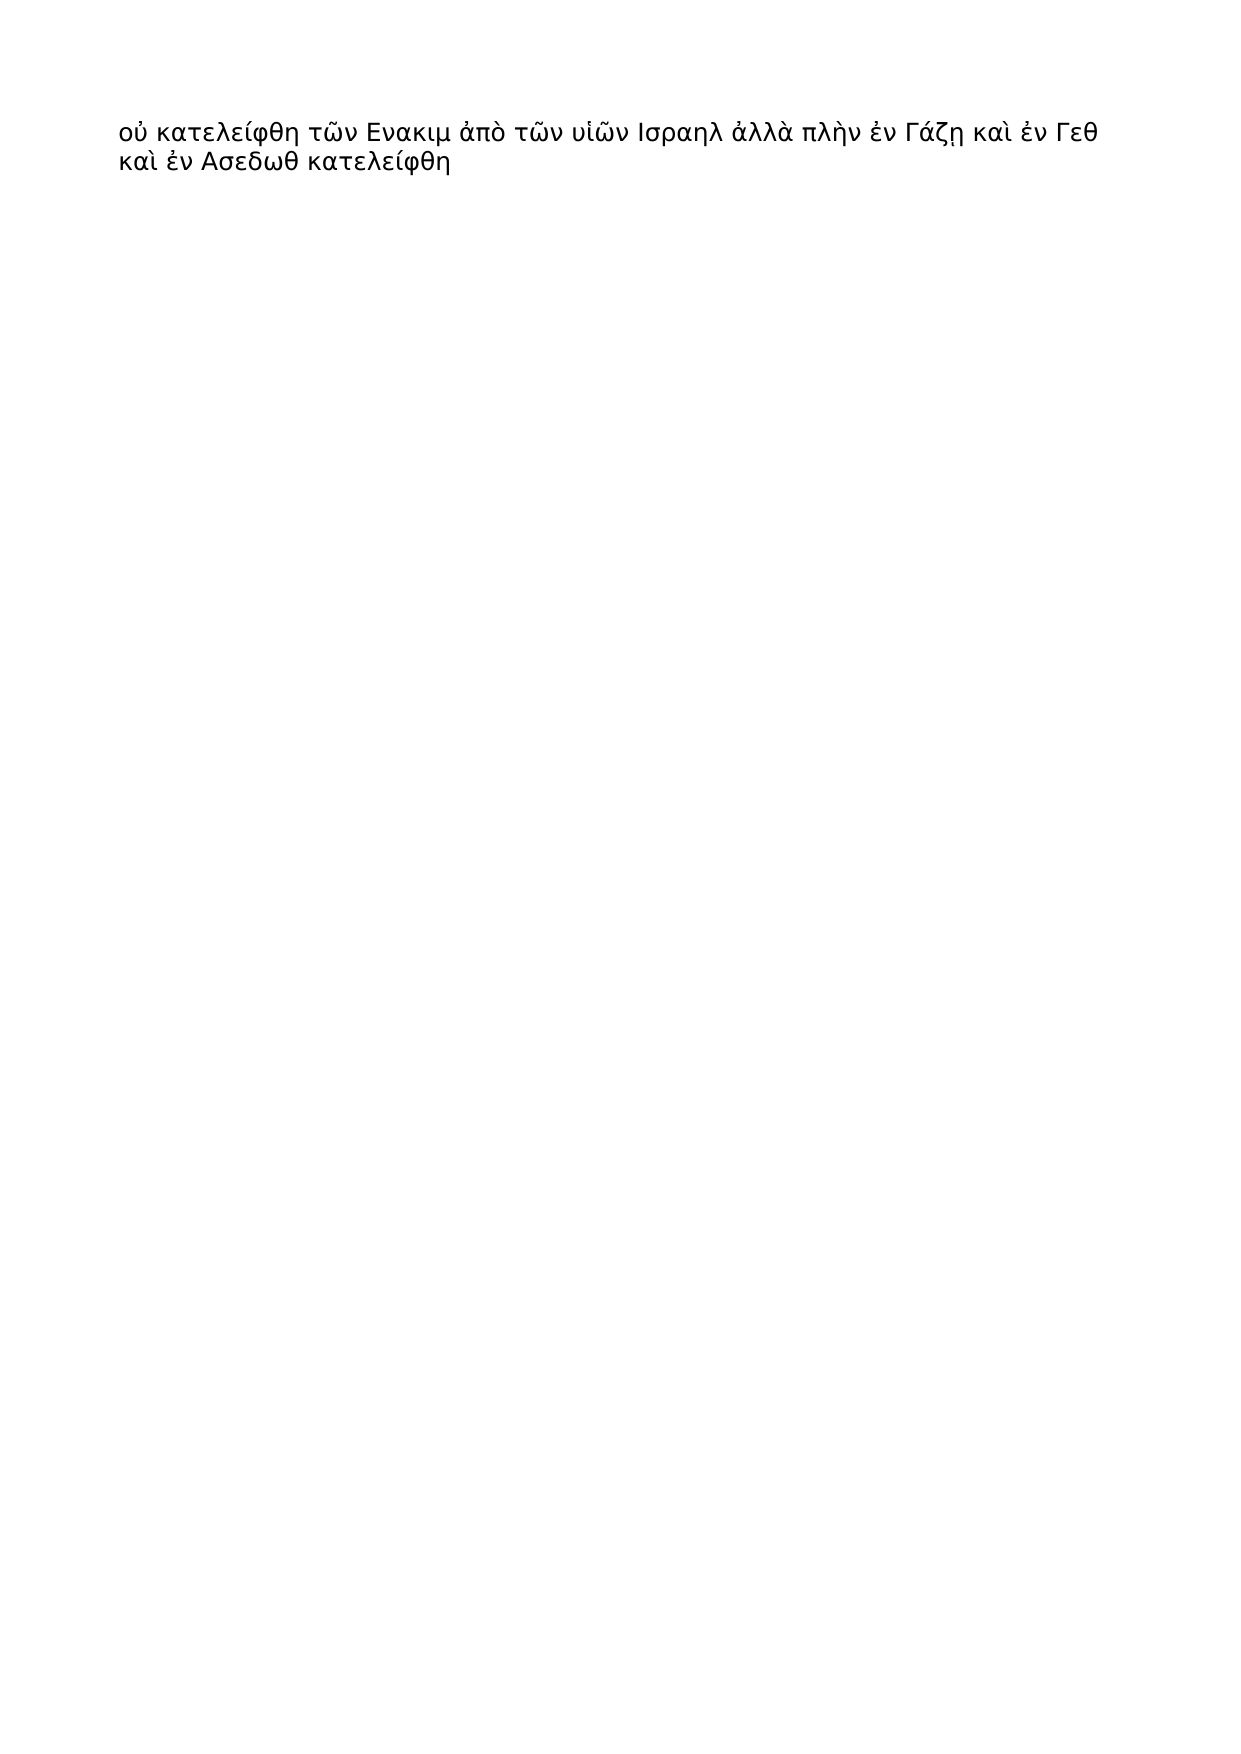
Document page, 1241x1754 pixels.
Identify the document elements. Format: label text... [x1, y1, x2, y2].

text οὐ κατελείφθη τῶν Ενακιμ ἀπὸ τῶν υἱῶν Ισραηλ ἀλλὰ πλὴν ἐν Γάζῃ καὶ ἐν Γεθ καὶ ἐν Ασεδωθ κατελείφθη [118, 118, 1122, 176]
